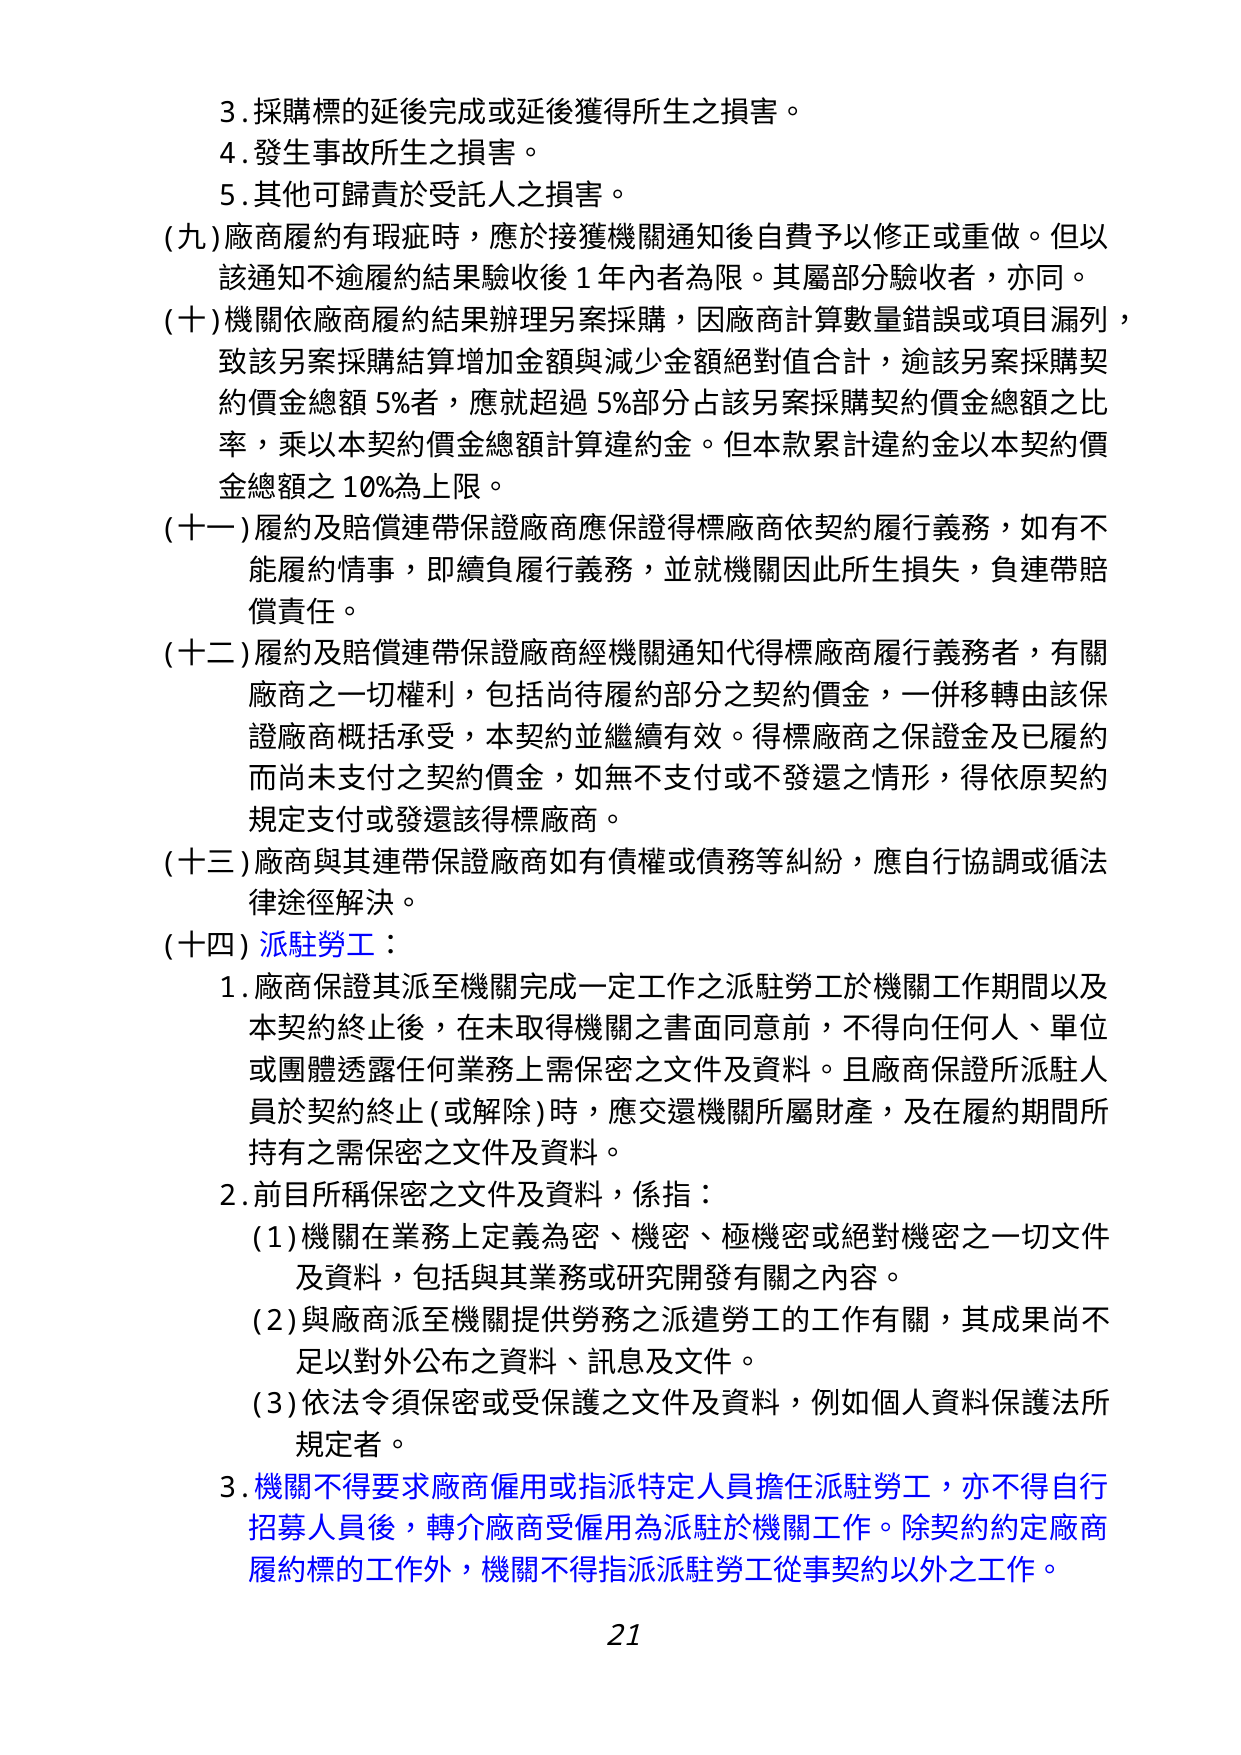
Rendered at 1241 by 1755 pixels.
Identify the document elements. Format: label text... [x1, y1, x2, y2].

text 1.廠商保證其派至機關完成一定工作之派駐勞工於機關工作期間以及本契約終止後，在未取得機關之書面同意前，不得向任何人、單位或團體透露任何業務上需保密之文件及資料。且廠商保證所派駐人員於契約終止(或解除)時，應交還機關所屬財產，及在履約期間所持有之需保密之文件及資料。 [218, 964, 1110, 1172]
text (十三)廠商與其連帶保證廠商如有債權或債務等糾紛，應自行協調或循法律途徑解決。 [159, 839, 1110, 922]
text 3.採購標的延後完成或延後獲得所生之損害。 [218, 89, 1110, 130]
text (十)機關依廠商履約結果辦理另案採購，因廠商計算數量錯誤或項目漏列，致該另案採購結算增加金額與減少金額絕對值合計，逾該另案採購契約價金總額5%者，應就超過5%部分占該另案採購契約價金總額之比率，乘以本契約價金總額計算違約金。但本款累計違約金以本契約價金總額之10%為上限。 [159, 297, 1110, 505]
text 4.發生事故所生之損害。 [218, 130, 1110, 172]
text (2)與廠商派至機關提供勞務之派遣勞工的工作有關，其成果尚不足以對外公布之資料、訊息及文件。 [248, 1297, 1110, 1380]
text 2.前目所稱保密之文件及資料，係指： [218, 1172, 1110, 1214]
text (十一)履約及賠償連帶保證廠商應保證得標廠商依契約履行義務，如有不能履約情事，即續負履行義務，並就機關因此所生損失，負連帶賠償責任。 [159, 505, 1110, 630]
text (九)廠商履約有瑕疵時，應於接獲機關通知後自費予以修正或重做。但以該通知不逾履約結果驗收後1年內者為限。其屬部分驗收者，亦同。 [159, 214, 1110, 297]
text (3)依法令須保密或受保護之文件及資料，例如個人資料保護法所規定者。 [248, 1380, 1110, 1464]
text 5.其他可歸責於受託人之損害。 [218, 172, 1110, 214]
text (十四) 派駐勞工： [159, 922, 1110, 964]
text 3.機關不得要求廠商僱用或指派特定人員擔任派駐勞工，亦不得自行招募人員後，轉介廠商受僱用為派駐於機關工作。除契約約定廠商履約標的工作外，機關不得指派派駐勞工從事契約以外之工作。 [218, 1464, 1110, 1589]
text (十二)履約及賠償連帶保證廠商經機關通知代得標廠商履行義務者，有關廠商之一切權利，包括尚待履約部分之契約價金，一併移轉由該保證廠商概括承受，本契約並繼續有效。得標廠商之保證金及已履約而尚未支付之契約價金，如無不支付或不發還之情形，得依原契約規定支付或發還該得標廠商。 [159, 630, 1110, 839]
text (1)機關在業務上定義為密、機密、極機密或絕對機密之一切文件及資料，包括與其業務或研究開發有關之內容。 [248, 1214, 1110, 1297]
